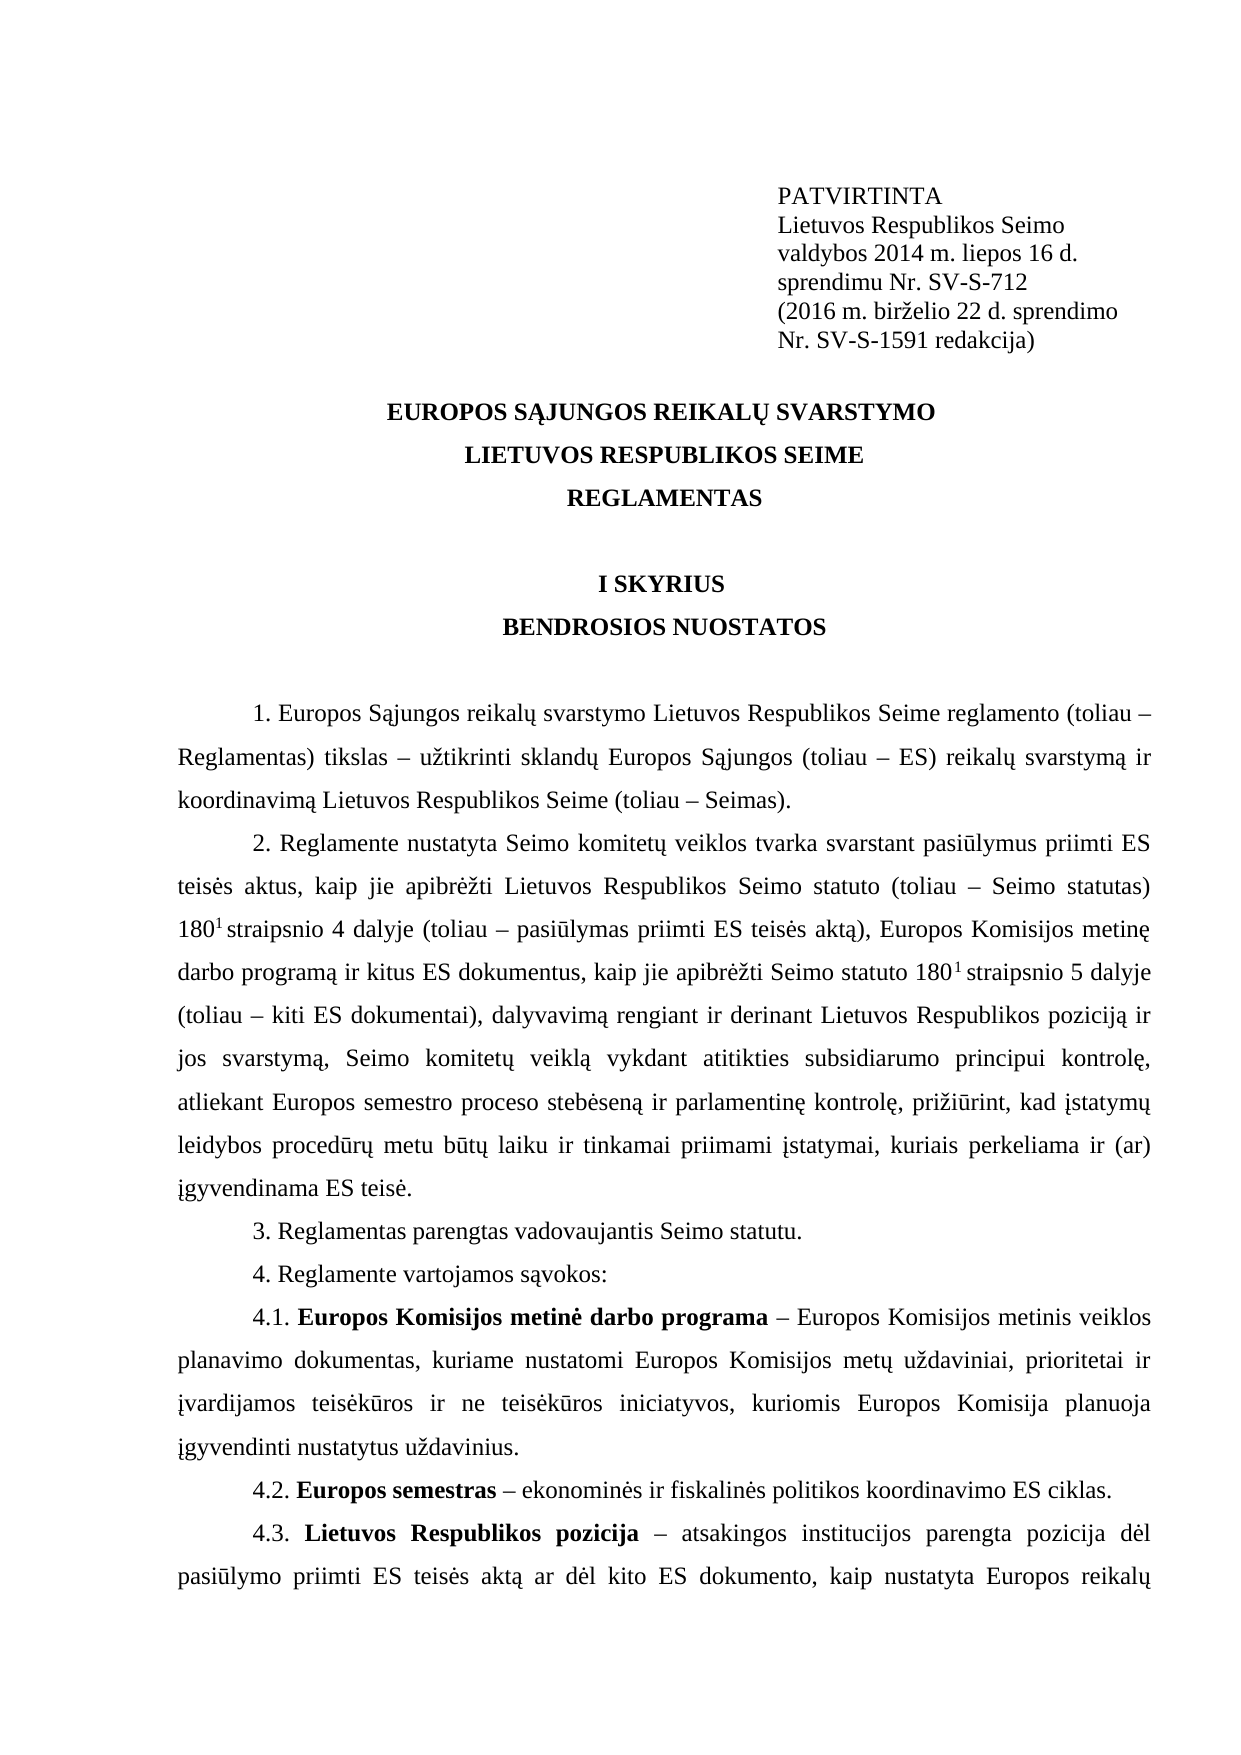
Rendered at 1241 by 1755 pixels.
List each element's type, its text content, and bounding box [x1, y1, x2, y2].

text valdybos 2014 m. liepos 16 d. [177, 238, 1152, 267]
text Europos Sąjungos reikalų svarstymo [177, 397, 1152, 425]
text 1. Europos Sąjungos reikalų svarstymo Lietuvos Respublikos Seime reglamento (toliau – Reglamentas) tikslas – užtikrinti sklandų Europos Sąjungos (toliau – ES) reikalų svarstymą ir koordinavimą Lietuvos Respublikos Seime (toliau – Seimas). [177, 698, 1152, 813]
text I SKYRIUS [177, 569, 1152, 598]
text 4.3. Lietuvos Respublikos pozicija – atsakingos institucijos parengta pozicija dėl pasiūlymo priimti ES teisės aktą ar dėl kito ES dokumento, kaip nustatyta Europos reikalų [177, 1518, 1152, 1590]
text Lietuvos Respublikos Seimo [177, 210, 1152, 238]
text Nr. SV-S-1591 redakcija) [177, 325, 1152, 353]
text sprendimu Nr. SV-S-712 [177, 267, 1152, 296]
text 4.1. Europos Komisijos metinė darbo programa – Europos Komisijos metinis veiklos planavimo dokumentas, kuriame nustatomi Europos Komisijos metų uždaviniai, prioritetai ir įvardijamos teisėkūros ir ne teisėkūros iniciatyvos, kuriomis Europos Komisija planuoja įgyvendinti nustatytus uždavinius. [177, 1302, 1152, 1460]
text 3. Reglamentas parengtas vadovaujantis Seimo statutu. [177, 1216, 1152, 1245]
text reglamentas [177, 483, 1152, 512]
text PATVIRTINTA [177, 181, 1152, 210]
text Bendrosios nuostatos [177, 612, 1152, 641]
text (2016 m. birželio 22 d. sprendimo [177, 296, 1152, 325]
text LIETUVOS RESPUBLIKOS Seime [177, 440, 1152, 468]
text 2. Reglamente nustatyta Seimo komitetų veiklos tvarka svarstant pasiūlymus priimti ES teisės aktus, kaip jie apibrėžti Lietuvos Respublikos Seimo statuto (toliau – Seimo statutas) 1801 straipsnio 4 dalyje (toliau – pasiūlymas priimti ES teisės aktą), Europos Komisijos metinę darbo programą ir kitus ES dokumentus, kaip jie apibrėžti Seimo statuto 1801 straipsnio 5 dalyje (toliau – kiti ES dokumentai), dalyvavimą rengiant ir derinant Lietuvos Respublikos poziciją ir jos svarstymą, Seimo komitetų veiklą vykdant atitikties subsidiarumo principui kontrolę, atliekant Europos semestro proceso stebėseną ir parlamentinę kontrolę, prižiūrint, kad įstatymų leidybos procedūrų metu būtų laiku ir tinkamai priimami įstatymai, kuriais perkeliama ir (ar) įgyvendinama ES teisė. [177, 828, 1152, 1202]
text 4.2. Europos semestras – ekonominės ir fiskalinės politikos koordinavimo ES ciklas. [177, 1475, 1152, 1503]
text 4. Reglamente vartojamos sąvokos: [177, 1259, 1152, 1288]
